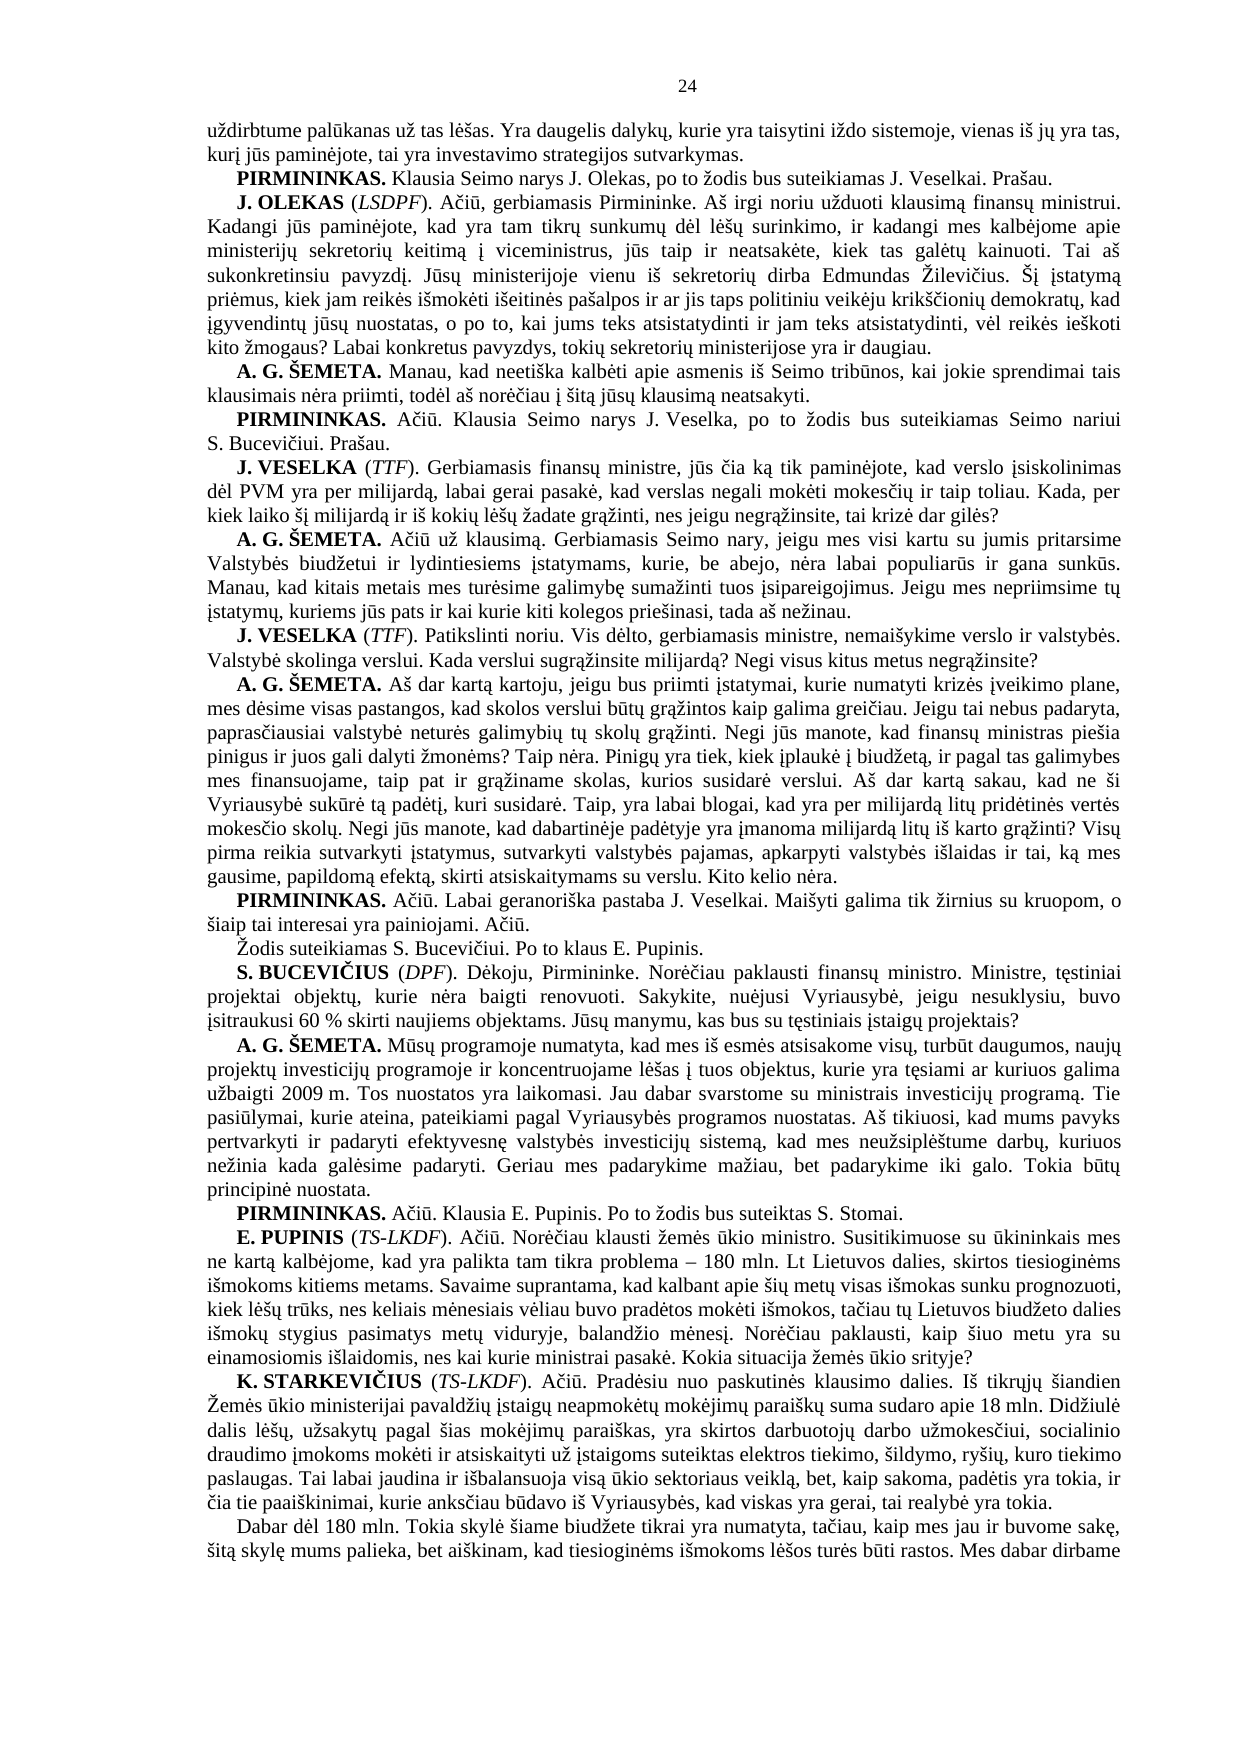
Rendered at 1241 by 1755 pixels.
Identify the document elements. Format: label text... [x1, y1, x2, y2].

text PIRMININKAS. Ačiū. Labai geranoriška pastaba J. Veselkai. Maišyti galima tik žirnius su kruopom, o šiaip tai interesai yra painiojami. Ačiū. [207, 888, 1122, 936]
text S. BUCEVIČIUS (DPF). Dėkoju, Pirmininke. Norėčiau paklausti finansų ministro. Ministre, tęstiniai projektai objektų, kurie nėra baigti renovuoti. Sakykite, nuėjusi Vyriausybė, jeigu nesuklysiu, buvo įsitraukusi 60 % skirti naujiems objektams. Jūsų manymu, kas bus su tęstiniais įstaigų projektais? [207, 960, 1122, 1032]
text PIRMININKAS. Klausia Seimo narys J. Olekas, po to žodis bus suteikiamas J. Veselkai. Prašau. [207, 166, 1122, 190]
text PIRMININKAS. Ačiū. Klausia E. Pupinis. Po to žodis bus suteiktas S. Stomai. [207, 1201, 1122, 1225]
text A. G. ŠEMETA. Ačiū už klausimą. Gerbiamasis Seimo nary, jeigu mes visi kartu su jumis pritarsime Valstybės biudžetui ir lydintiesiems įstatymams, kurie, be abejo, nėra labai populiarūs ir gana sunkūs. Manau, kad kitais metais mes turėsime galimybę sumažinti tuos įsipareigojimus. Jeigu mes nepriimsime tų įstatymų, kuriems jūs pats ir kai kurie kiti kolegos priešinasi, tada aš nežinau. [207, 527, 1122, 623]
text Žodis suteikiamas S. Bucevičiui. Po to klaus E. Pupinis. [207, 936, 1122, 960]
text J. OLEKAS (LSDPF). Ačiū, gerbiamasis Pirmininke. Aš irgi noriu užduoti klausimą finansų ministrui. Kadangi jūs paminėjote, kad yra tam tikrų sunkumų dėl lėšų surinkimo, ir kadangi mes kalbėjome apie ministerijų sekretorių keitimą į viceministrus, jūs taip ir neatsakėte, kiek tas galėtų kainuoti. Tai aš sukonkretinsiu pavyzdį. Jūsų ministerijoje vienu iš sekretorių dirba Edmundas Žilevičius. Šį įstatymą priėmus, kiek jam reikės išmokėti išeitinės pašalpos ir ar jis taps politiniu veikėju krikščionių demokratų, kad įgyvendintų jūsų nuostatas, o po to, kai jums teks atsistatydinti ir jam teks atsistatydinti, vėl reikės ieškoti kito žmogaus? Labai konkretus pavyzdys, tokių sekretorių ministerijose yra ir daugiau. [207, 190, 1122, 359]
text uždirbtume palūkanas už tas lėšas. Yra daugelis dalykų, kurie yra taisytini iždo sistemoje, vienas iš jų yra tas, kurį jūs paminėjote, tai yra investavimo strategijos sutvarkymas. [207, 118, 1122, 166]
text Dabar dėl 180 mln. Tokia skylė šiame biudžete tikrai yra numatyta, tačiau, kaip mes jau ir buvome sakę, šitą skylę mums palieka, bet aiškinam, kad tiesioginėms išmokoms lėšos turės būti rastos. Mes dabar dirbame [207, 1514, 1122, 1562]
text E. PUPINIS (TS-LKDF). Ačiū. Norėčiau klausti žemės ūkio ministro. Susitikimuose su ūkininkais mes ne kartą kalbėjome, kad yra palikta tam tikra problema – 180 mln. Lt Lietuvos dalies, skirtos tiesioginėms išmokoms kitiems metams. Savaime suprantama, kad kalbant apie šių metų visas išmokas sunku prognozuoti, kiek lėšų trūks, nes keliais mėnesiais vėliau buvo pradėtos mokėti išmokos, tačiau tų Lietuvos biudžeto dalies išmokų stygius pasimatys metų viduryje, balandžio mėnesį. Norėčiau paklausti, kaip šiuo metu yra su einamosiomis išlaidomis, nes kai kurie ministrai pasakė. Kokia situacija žemės ūkio srityje? [207, 1225, 1122, 1369]
text PIRMININKAS. Ačiū. Klausia Seimo narys J. Veselka, po to žodis bus suteikiamas Seimo nariui S. Bucevičiui. Prašau. [207, 407, 1122, 455]
text J. VESELKA (TTF). Gerbiamasis finansų ministre, jūs čia ką tik paminėjote, kad verslo įsiskolinimas dėl PVM yra per milijardą, labai gerai pasakė, kad verslas negali mokėti mokesčių ir taip toliau. Kada, per kiek laiko šį milijardą ir iš kokių lėšų žadate grąžinti, nes jeigu negrąžinsite, tai krizė dar gilės? [207, 455, 1122, 527]
text A. G. ŠEMETA. Mūsų programoje numatyta, kad mes iš esmės atsisakome visų, turbūt daugumos, naujų projektų investicijų programoje ir koncentruojame lėšas į tuos objektus, kurie yra tęsiami ar kuriuos galima užbaigti 2009 m. Tos nuostatos yra laikomasi. Jau dabar svarstome su ministrais investicijų programą. Tie pasiūlymai, kurie ateina, pateikiami pagal Vyriausybės programos nuostatas. Aš tikiuosi, kad mums pavyks pertvarkyti ir padaryti efektyvesnę valstybės investicijų sistemą, kad mes neužsiplėštume darbų, kuriuos nežinia kada galėsime padaryti. Geriau mes padarykime mažiau, bet padarykime iki galo. Tokia būtų principinė nuostata. [207, 1032, 1122, 1201]
text K. STARKEVIČIUS (TS-LKDF). Ačiū. Pradėsiu nuo paskutinės klausimo dalies. Iš tikrųjų šiandien Žemės ūkio ministerijai pavaldžių įstaigų neapmokėtų mokėjimų paraiškų suma sudaro apie 18 mln. Didžiulė dalis lėšų, užsakytų pagal šias mokėjimų paraiškas, yra skirtos darbuotojų darbo užmokesčiui, socialinio draudimo įmokoms mokėti ir atsiskaityti už įstaigoms suteiktas elektros tiekimo, šildymo, ryšių, kuro tiekimo paslaugas. Tai labai jaudina ir išbalansuoja visą ūkio sektoriaus veiklą, bet, kaip sakoma, padėtis yra tokia, ir čia tie paaiškinimai, kurie anksčiau būdavo iš Vyriausybės, kad viskas yra gerai, tai realybė yra tokia. [207, 1369, 1122, 1514]
text A. G. ŠEMETA. Aš dar kartą kartoju, jeigu bus priimti įstatymai, kurie numatyti krizės įveikimo plane, mes dėsime visas pastangos, kad skolos verslui būtų grąžintos kaip galima greičiau. Jeigu tai nebus padaryta, paprasčiausiai valstybė neturės galimybių tų skolų grąžinti. Negi jūs manote, kad finansų ministras piešia pinigus ir juos gali dalyti žmonėms? Taip nėra. Pinigų yra tiek, kiek įplaukė į biudžetą, ir pagal tas galimybes mes finansuojame, taip pat ir grąžiname skolas, kurios susidarė verslui. Aš dar kartą sakau, kad ne ši Vyriausybė sukūrė tą padėtį, kuri susidarė. Taip, yra labai blogai, kad yra per milijardą litų pridėtinės vertės mokesčio skolų. Negi jūs manote, kad dabartinėje padėtyje yra įmanoma milijardą litų iš karto grąžinti? Visų pirma reikia sutvarkyti įstatymus, sutvarkyti valstybės pajamas, apkarpyti valstybės išlaidas ir tai, ką mes gausime, papildomą efektą, skirti atsiskaitymams su verslu. Kito kelio nėra. [207, 672, 1122, 888]
text A. G. ŠEMETA. Manau, kad neetiška kalbėti apie asmenis iš Seimo tribūnos, kai jokie sprendimai tais klausimais nėra priimti, todėl aš norėčiau į šitą jūsų klausimą neatsakyti. [207, 359, 1122, 407]
text J. VESELKA (TTF). Patikslinti noriu. Vis dėlto, gerbiamasis ministre, nemaišykime verslo ir valstybės. Valstybė skolinga verslui. Kada verslui sugrąžinsite milijardą? Negi visus kitus metus negrąžinsite? [207, 623, 1122, 672]
